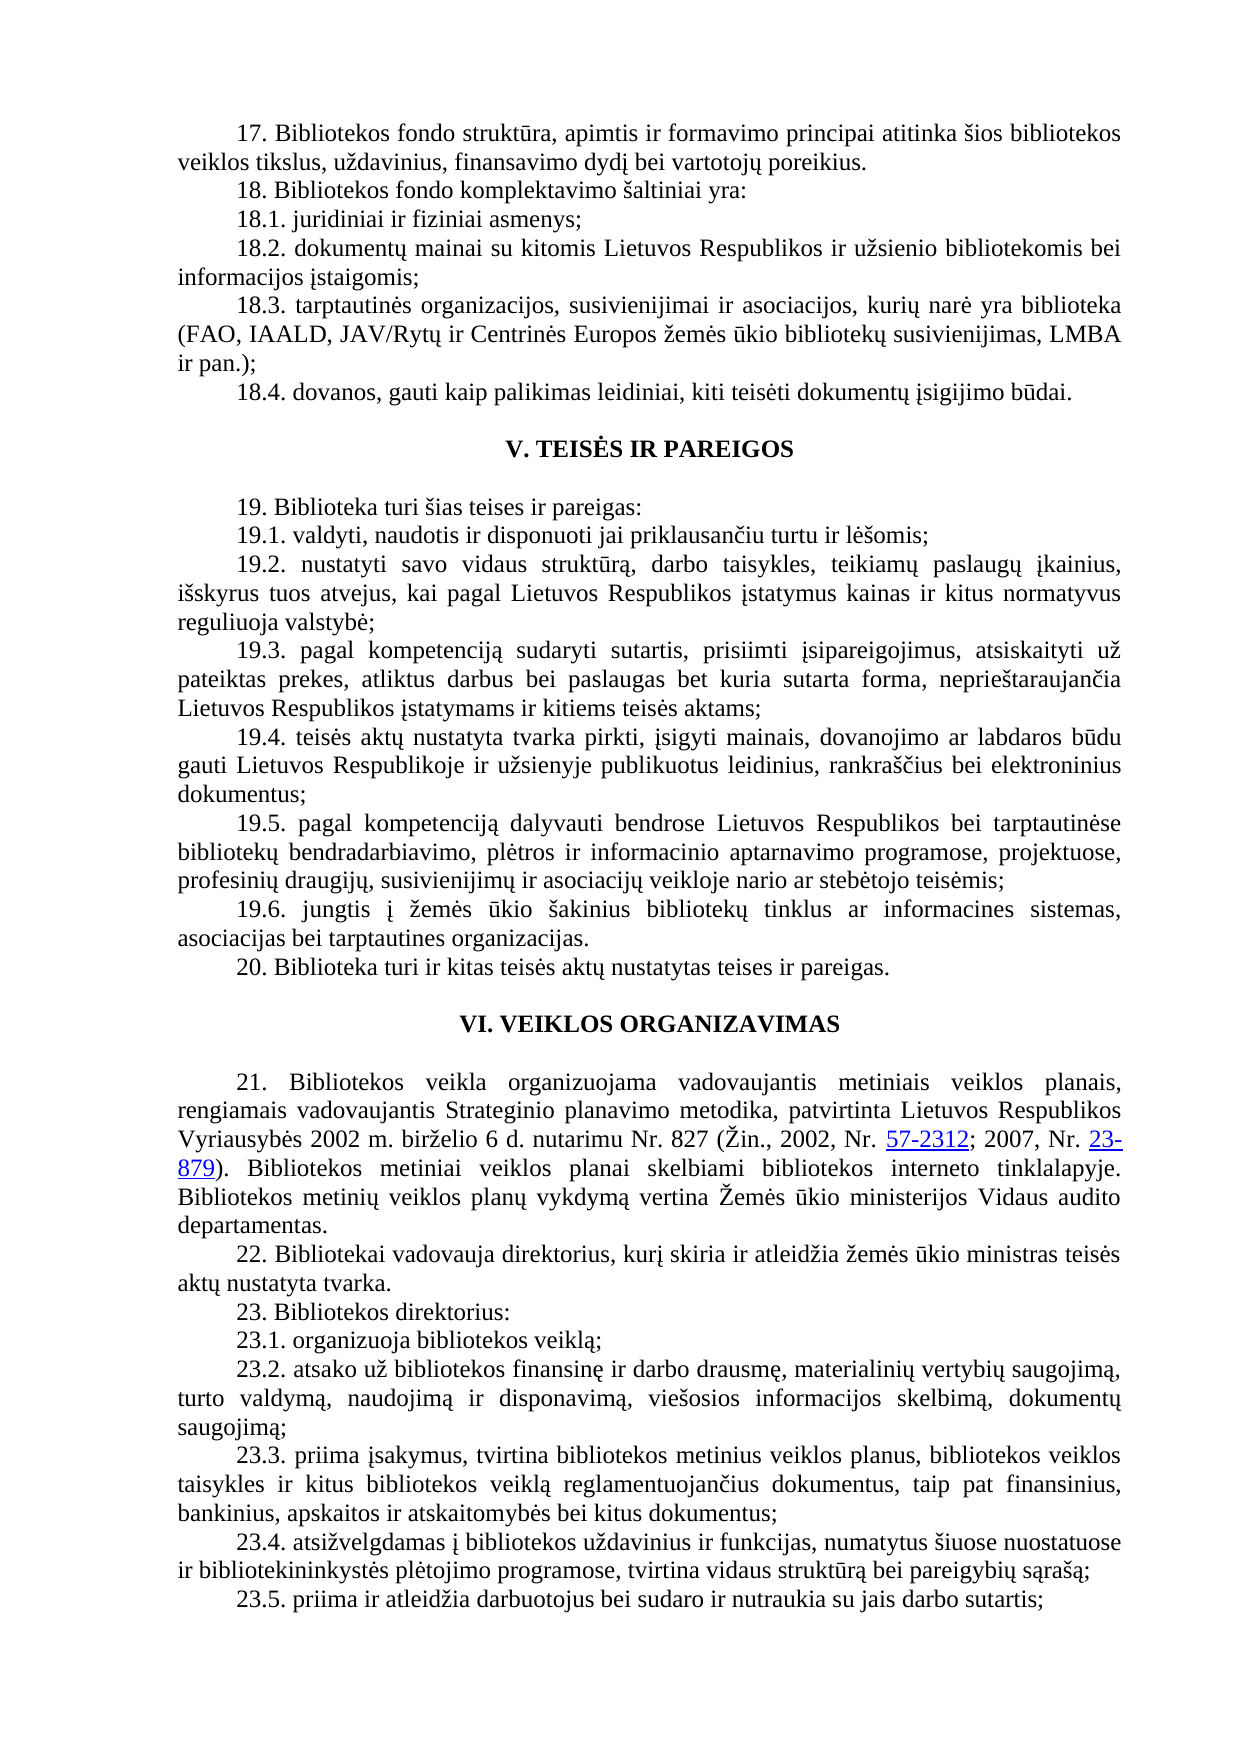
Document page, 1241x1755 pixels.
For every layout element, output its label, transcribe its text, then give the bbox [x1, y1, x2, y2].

text 22. Bibliotekai vadovauja direktorius, kurį skiria ir atleidžia žemės ūkio ministras teisės aktų nustatyta tvarka. [177, 1239, 1122, 1297]
text 21. Bibliotekos veikla organizuojama vadovaujantis metiniais veiklos planais, rengiamais vadovaujantis Strateginio planavimo metodika, patvirtinta Lietuvos Respublikos Vyriausybės 2002 m. birželio 6 d. nutarimu Nr. 827 (Žin., 2002, Nr. 57-2312; 2007, Nr. 23-879). Bibliotekos metiniai veiklos planai skelbiami bibliotekos interneto tinklalapyje. Bibliotekos metinių veiklos planų vykdymą vertina Žemės ūkio ministerijos Vidaus audito departamentas. [177, 1067, 1122, 1239]
text 19.4. teisės aktų nustatyta tvarka pirkti, įsigyti mainais, dovanojimo ar labdaros būdu gauti Lietuvos Respublikoje ir užsienyje publikuotus leidinius, rankraščius bei elektroninius dokumentus; [177, 722, 1122, 808]
text 19.3. pagal kompetenciją sudaryti sutartis, prisiimti įsipareigojimus, atsiskaityti už pateiktas prekes, atliktus darbus bei paslaugas bet kuria sutarta forma, neprieštaraujančia Lietuvos Respublikos įstatymams ir kitiems teisės aktams; [177, 636, 1122, 722]
text 18.2. dokumentų mainai su kitomis Lietuvos Respublikos ir užsienio bibliotekomis bei informacijos įstaigomis; [177, 233, 1122, 291]
text 18. Bibliotekos fondo komplektavimo šaltiniai yra: [177, 176, 1122, 204]
text 19.5. pagal kompetenciją dalyvauti bendrose Lietuvos Respublikos bei tarptautinėse bibliotekų bendradarbiavimo, plėtros ir informacinio aptarnavimo programose, projektuose, profesinių draugijų, susivienijimų ir asociacijų veikloje nario ar stebėtojo teisėmis; [177, 808, 1122, 894]
text 23.5. priima ir atleidžia darbuotojus bei sudaro ir nutraukia su jais darbo sutartis; [177, 1584, 1122, 1613]
text 19.1. valdyti, naudotis ir disponuoti jai priklausančiu turtu ir lėšomis; [177, 521, 1122, 549]
text VI. VEIKLOS ORGANIZAVIMAS [177, 1009, 1122, 1038]
text 18.1. juridiniai ir fiziniai asmenys; [177, 204, 1122, 233]
text 19.2. nustatyti savo vidaus struktūrą, darbo taisykles, teikiamų paslaugų įkainius, išskyrus tuos atvejus, kai pagal Lietuvos Respublikos įstatymus kainas ir kitus normatyvus reguliuoja valstybė; [177, 549, 1122, 636]
text 18.3. tarptautinės organizacijos, susivienijimai ir asociacijos, kurių narė yra biblioteka (FAO, IAALD, JAV/Rytų ir Centrinės Europos žemės ūkio bibliotekų susivienijimas, LMBA ir pan.); [177, 291, 1122, 377]
text 19.6. jungtis į žemės ūkio šakinius bibliotekų tinklus ar informacines sistemas, asociacijas bei tarptautines organizacijas. [177, 894, 1122, 952]
text 23.3. priima įsakymus, tvirtina bibliotekos metinius veiklos planus, bibliotekos veiklos taisykles ir kitus bibliotekos veiklą reglamentuojančius dokumentus, taip pat finansinius, bankinius, apskaitos ir atskaitomybės bei kitus dokumentus; [177, 1441, 1122, 1527]
text 23. Bibliotekos direktorius: [177, 1297, 1122, 1326]
text 23.4. atsižvelgdamas į bibliotekos uždavinius ir funkcijas, numatytus šiuose nuostatuose ir bibliotekininkystės plėtojimo programose, tvirtina vidaus struktūrą bei pareigybių sąrašą; [177, 1527, 1122, 1584]
text V. TEISĖS IR PAREIGOS [177, 434, 1122, 463]
text 23.1. organizuoja bibliotekos veiklą; [177, 1326, 1122, 1354]
text 20. Biblioteka turi ir kitas teisės aktų nustatytas teises ir pareigas. [177, 952, 1122, 981]
text 18.4. dovanos, gauti kaip palikimas leidiniai, kiti teisėti dokumentų įsigijimo būdai. [177, 377, 1122, 406]
text 23.2. atsako už bibliotekos finansinę ir darbo drausmę, materialinių vertybių saugojimą, turto valdymą, naudojimą ir disponavimą, viešosios informacijos skelbimą, dokumentų saugojimą; [177, 1354, 1122, 1441]
text 17. Bibliotekos fondo struktūra, apimtis ir formavimo principai atitinka šios bibliotekos veiklos tikslus, uždavinius, finansavimo dydį bei vartotojų poreikius. [177, 118, 1122, 176]
text 19. Biblioteka turi šias teises ir pareigas: [177, 492, 1122, 521]
